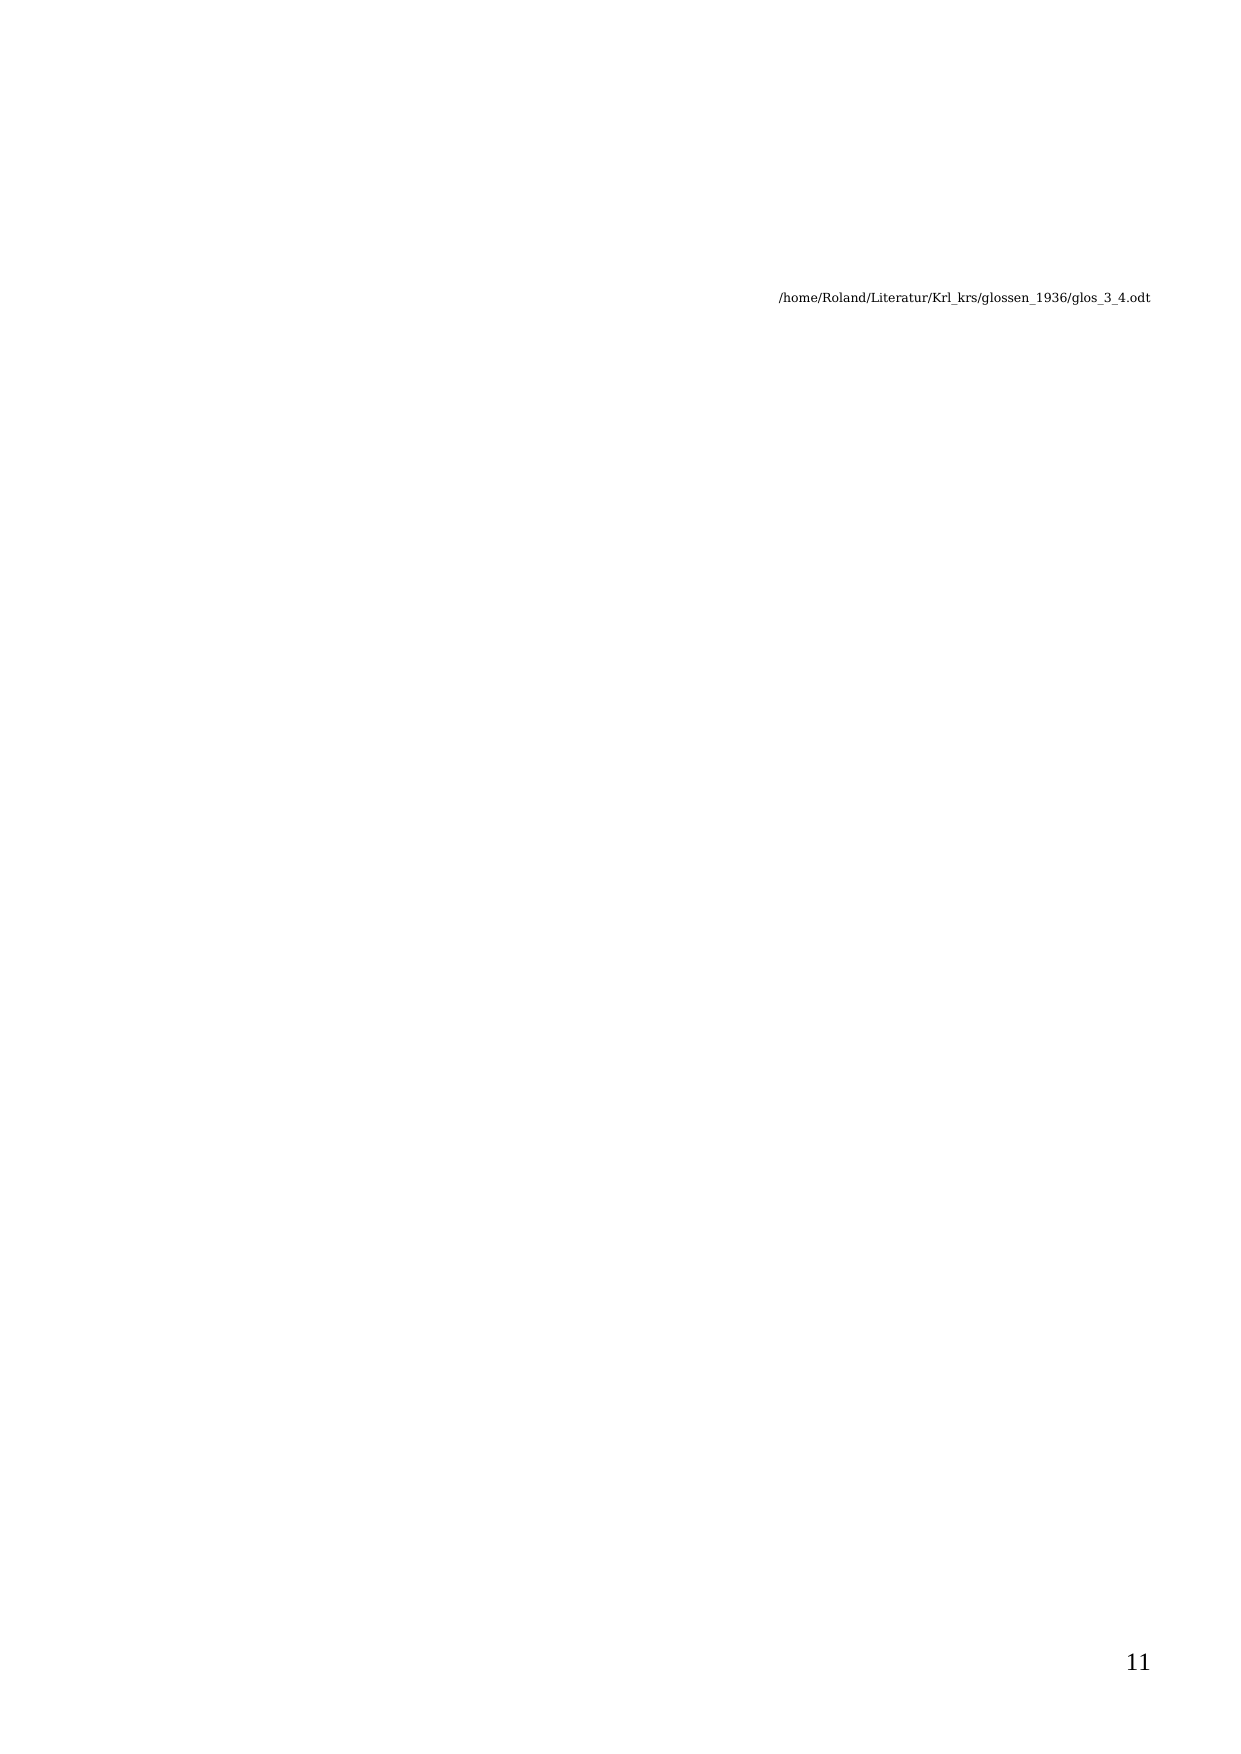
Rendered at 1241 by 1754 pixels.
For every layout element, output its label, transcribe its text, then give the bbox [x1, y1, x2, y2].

text /home/Roland/Literatur/Krl_krs/glossen_1936/glos_3_4.odt [150, 276, 1151, 305]
